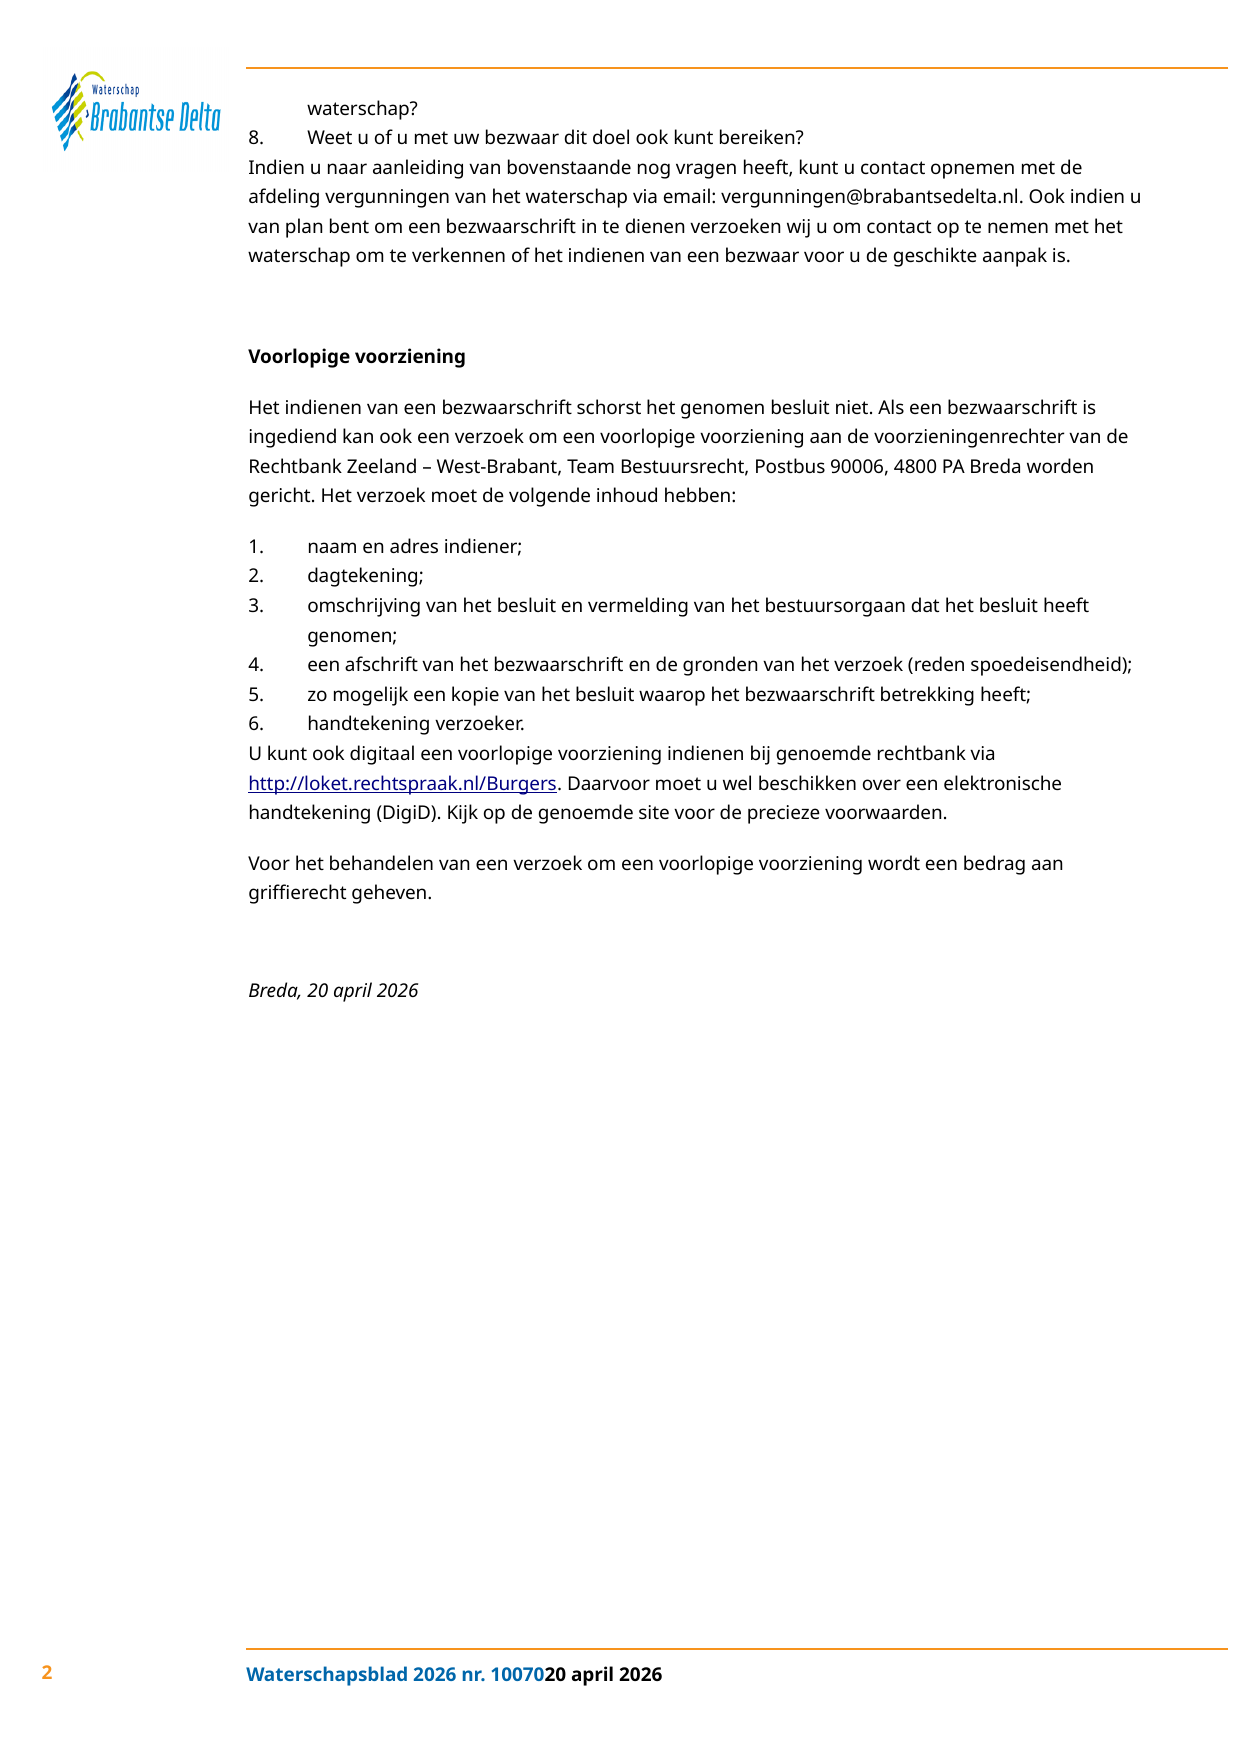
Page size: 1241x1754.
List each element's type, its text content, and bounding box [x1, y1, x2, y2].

list handtekening verzoeker. [248, 711, 1152, 736]
text Voorlopige voorziening [248, 343, 1152, 369]
list zo mogelijk een kopie van het besluit waarop het bezwaarschrift betrekking heeft; [248, 681, 1152, 707]
list naam en adres indiener; [248, 533, 1152, 559]
text Voor het behandelen van een verzoek om een voorlopige voorziening wordt een bedrag aan griffierecht geheven. [248, 850, 1152, 905]
list Weet u of u met uw bezwaar dit doel ook kunt bereiken? [248, 124, 1152, 150]
list een afschrift van het bezwaarschrift en de gronden van het verzoek (reden spoedeisendheid); [248, 651, 1152, 677]
picture [41, 47, 231, 172]
text Indien u naar aanleiding van bovenstaande nog vragen heeft, kunt u contact opnemen met de afdeling vergunningen van het waterschap via email: vergunningen@brabantsedelta.nl. Ook indien u van plan bent om een bezwaarschrift in te dienen verzoeken wij u om contact op te nemen met het waterschap om te verkennen of het indienen van een bezwaar voor u de geschikte aanpak is. [248, 154, 1152, 268]
text U kunt ook digitaal een voorlopige voorziening indienen bij genoemde rechtbank via http://loket.rechtspraak.nl/Burgers. Daarvoor moet u wel beschikken over een elektronische handtekening (DigiD). Kijk op de genoemde site voor de precieze voorwaarden. [248, 740, 1152, 825]
list omschrijving van het besluit en vermelding van het bestuursorgaan dat het besluit heeft genomen; [248, 592, 1152, 648]
text Het indienen van een bezwaarschrift schorst het genomen besluit niet. Als een bezwaarschrift is ingediend kan ook een verzoek om een voorlopige voorziening aan de voorzieningenrechter van de Rechtbank Zeeland – West-Brabant, Team Bestuursrecht, Postbus 90006, 4800 PA Breda worden gericht. Het verzoek moet de volgende inhoud hebben: [248, 394, 1152, 508]
text Breda, 20 april 2026 [248, 978, 1152, 1003]
list dagtekening; [248, 563, 1152, 588]
list waterschap? [248, 95, 1152, 121]
